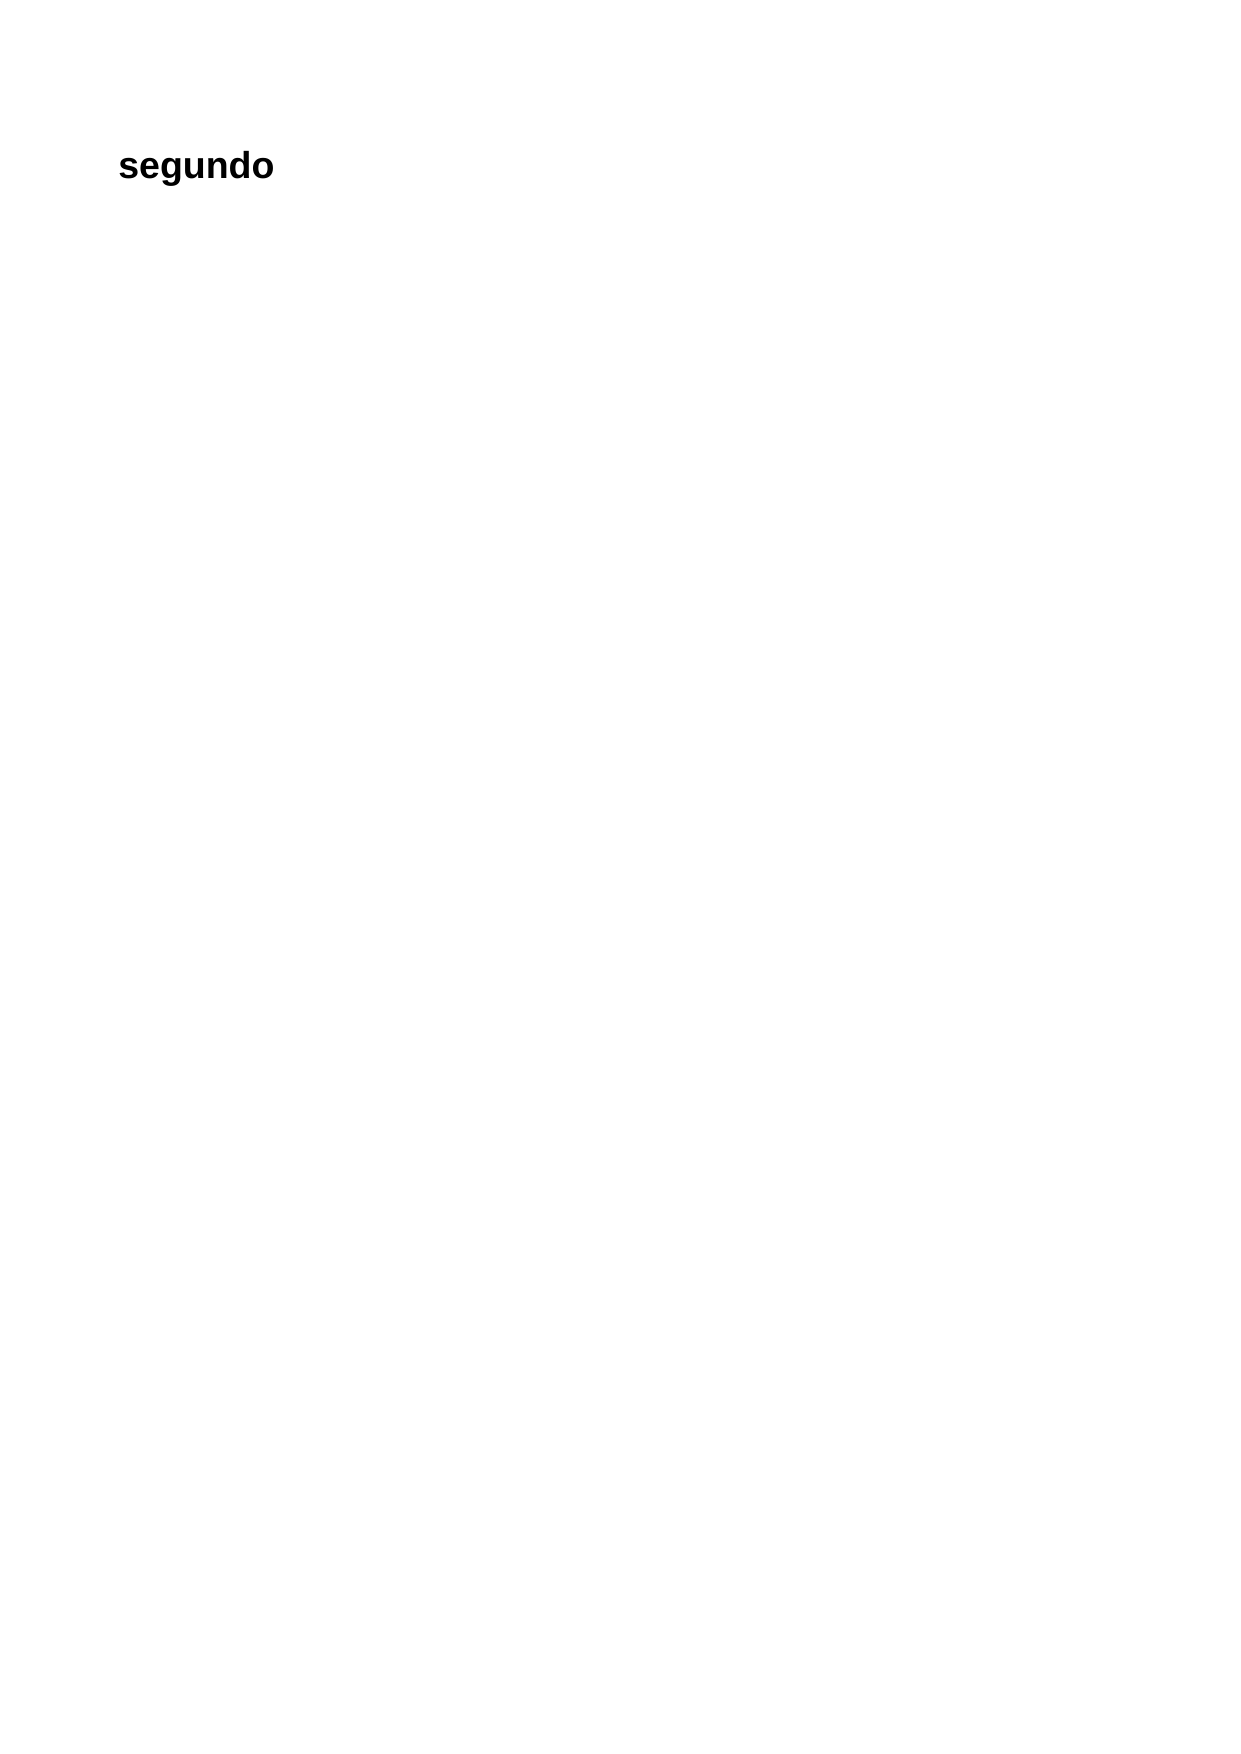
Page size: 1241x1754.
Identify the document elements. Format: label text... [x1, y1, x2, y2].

subtitle segundo [118, 143, 1122, 186]
